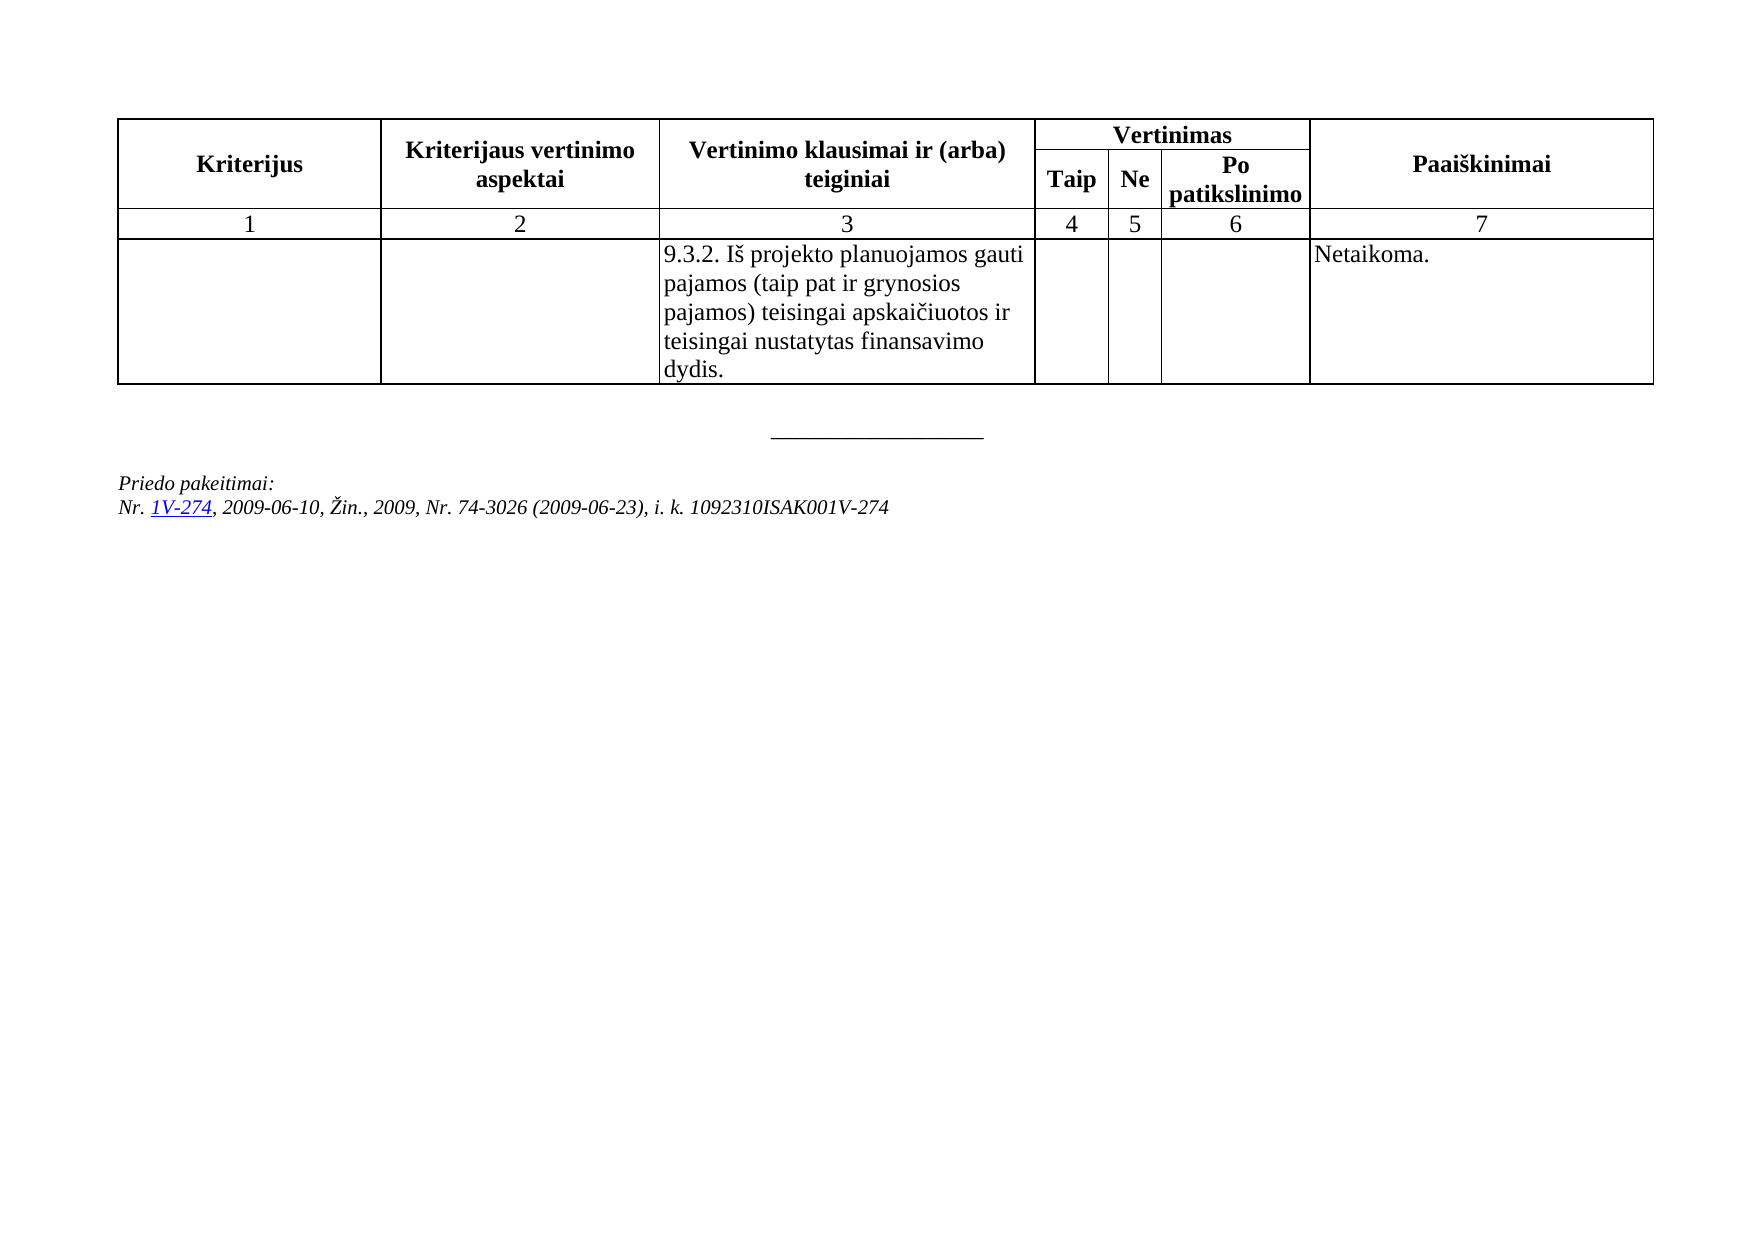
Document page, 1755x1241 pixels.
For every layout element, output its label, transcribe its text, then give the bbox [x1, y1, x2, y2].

table_cell 9.3.2. Iš projekto planuojamos gauti pajamos (taip pat ir grynosios pajamos) teisingai apskaičiuotos ir teisingai nustatytas finansavimo dydis. [660, 240, 1034, 383]
table_header Paaiškinimai [1311, 120, 1653, 208]
table_cell [119, 240, 380, 383]
table_cell 7 [1311, 209, 1653, 238]
table_header Kriterijus [119, 120, 380, 208]
table_cell 1 [119, 209, 380, 238]
table_cell [1109, 240, 1161, 383]
table_cell Ne [1109, 150, 1161, 208]
table_cell 6 [1162, 209, 1309, 238]
text Priedo pakeitimai: [118, 471, 1636, 495]
table_header Vertinimas [1036, 120, 1309, 148]
table_cell Taip [1036, 150, 1108, 208]
table_header Vertinimo klausimai ir (arba) teiginiai [660, 120, 1034, 208]
table_cell Po patikslinimo [1162, 150, 1309, 208]
table_cell 3 [660, 209, 1034, 238]
table_cell Netaikoma. [1311, 240, 1653, 383]
text Nr. 1V-274, 2009-06-10, Žin., 2009, Nr. 74-3026 (2009-06-23), i. k. 1092310ISAK001V-274 [118, 495, 1636, 519]
table_cell [382, 240, 659, 383]
table_header Kriterijaus vertinimo aspektai [382, 120, 659, 208]
table_cell [1036, 240, 1108, 383]
table_cell 4 [1036, 209, 1108, 238]
table_cell [1162, 240, 1309, 383]
table_cell 5 [1109, 209, 1161, 238]
text _________________ [118, 413, 1636, 442]
table_cell 2 [382, 209, 659, 238]
